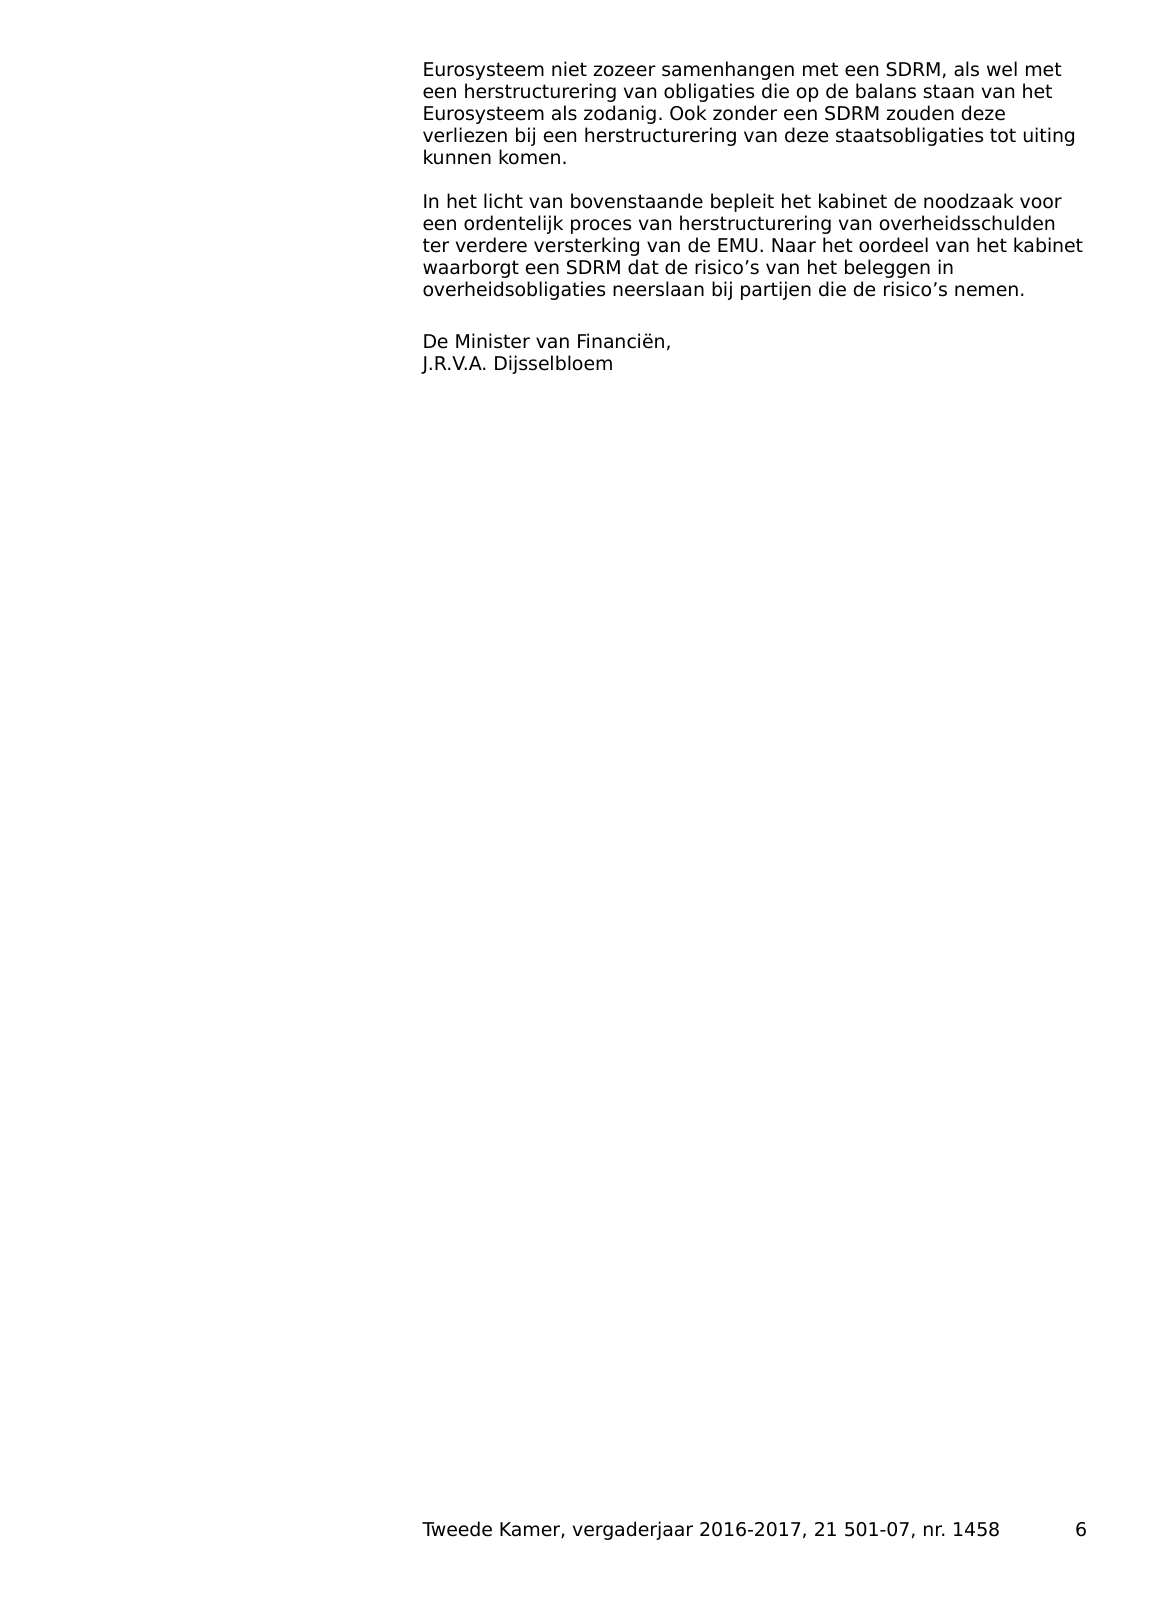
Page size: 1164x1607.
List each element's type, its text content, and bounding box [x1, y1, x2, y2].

text De Minister van Financiën, J.R.V.A. Dijsselbloem [422, 331, 1087, 375]
text Eurosysteem niet zozeer samenhangen met een SDRM, als wel met een herstructurering van obligaties die op de balans staan van het Eurosysteem als zodanig. Ook zonder een SDRM zouden deze verliezen bij een herstructurering van deze staatsobligaties tot uiting kunnen komen. [422, 59, 1087, 169]
text In het licht van bovenstaande bepleit het kabinet de noodzaak voor een ordentelijk proces van herstructurering van overheidsschulden ter verdere versterking van de EMU. Naar het oordeel van het kabinet waarborgt een SDRM dat de risico’s van het beleggen in overheidsobligaties neerslaan bij partijen die de risico’s nemen. [422, 191, 1087, 301]
